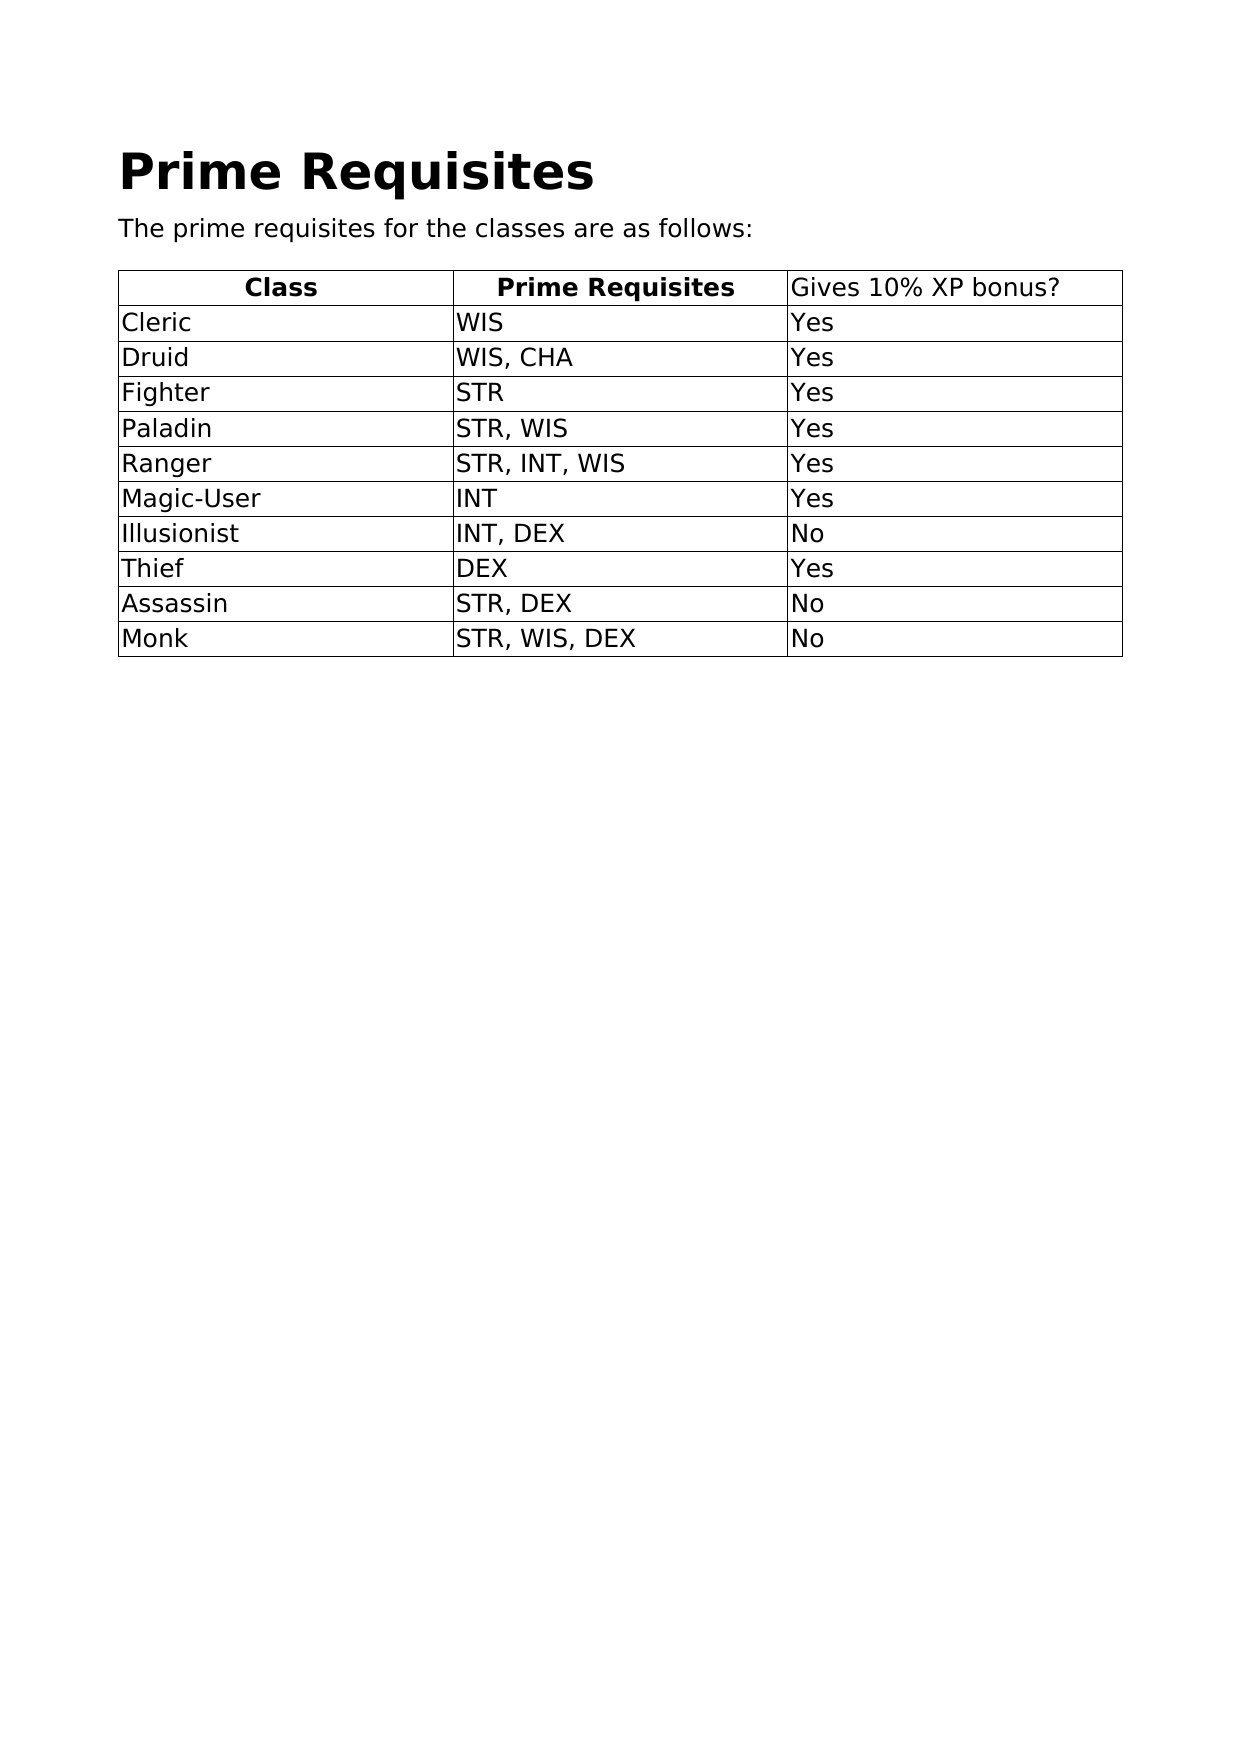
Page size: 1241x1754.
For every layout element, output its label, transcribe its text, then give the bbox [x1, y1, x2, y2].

table_cell No [788, 517, 1122, 551]
text The prime requisites for the classes are as follows: [118, 214, 1122, 243]
table_cell Illusionist [119, 517, 453, 551]
table_cell INT [454, 482, 787, 516]
subtitle Prime Requisites [118, 143, 1122, 201]
table_header Class [119, 271, 453, 305]
table_cell Yes [788, 552, 1122, 586]
table_cell STR, DEX [454, 587, 787, 621]
table_cell Yes [788, 412, 1122, 446]
table_cell STR, WIS [454, 412, 787, 446]
table_cell Magic-User [119, 482, 453, 516]
table_cell Assassin [119, 587, 453, 621]
table_cell Yes [788, 482, 1122, 516]
table_cell DEX [454, 552, 787, 586]
table_cell STR, WIS, DEX [454, 622, 787, 656]
table_cell STR, INT, WIS [454, 447, 787, 481]
table_cell INT, DEX [454, 517, 787, 551]
table_cell WIS, CHA [454, 342, 787, 376]
table_cell Paladin [119, 412, 453, 446]
table_cell STR [454, 377, 787, 411]
table_cell No [788, 622, 1122, 656]
table_cell Yes [788, 447, 1122, 481]
table_header Prime Requisites [454, 271, 787, 305]
table_cell Fighter [119, 377, 453, 411]
table_cell No [788, 587, 1122, 621]
table_cell Cleric [119, 306, 453, 341]
table_cell Ranger [119, 447, 453, 481]
table_cell Monk [119, 622, 453, 656]
table_cell Yes [788, 342, 1122, 376]
table_cell Yes [788, 306, 1122, 341]
table_cell Thief [119, 552, 453, 586]
table_header Gives 10% XP bonus? [788, 271, 1122, 305]
table_cell WIS [454, 306, 787, 341]
table_cell Yes [788, 377, 1122, 411]
table_cell Druid [119, 342, 453, 376]
